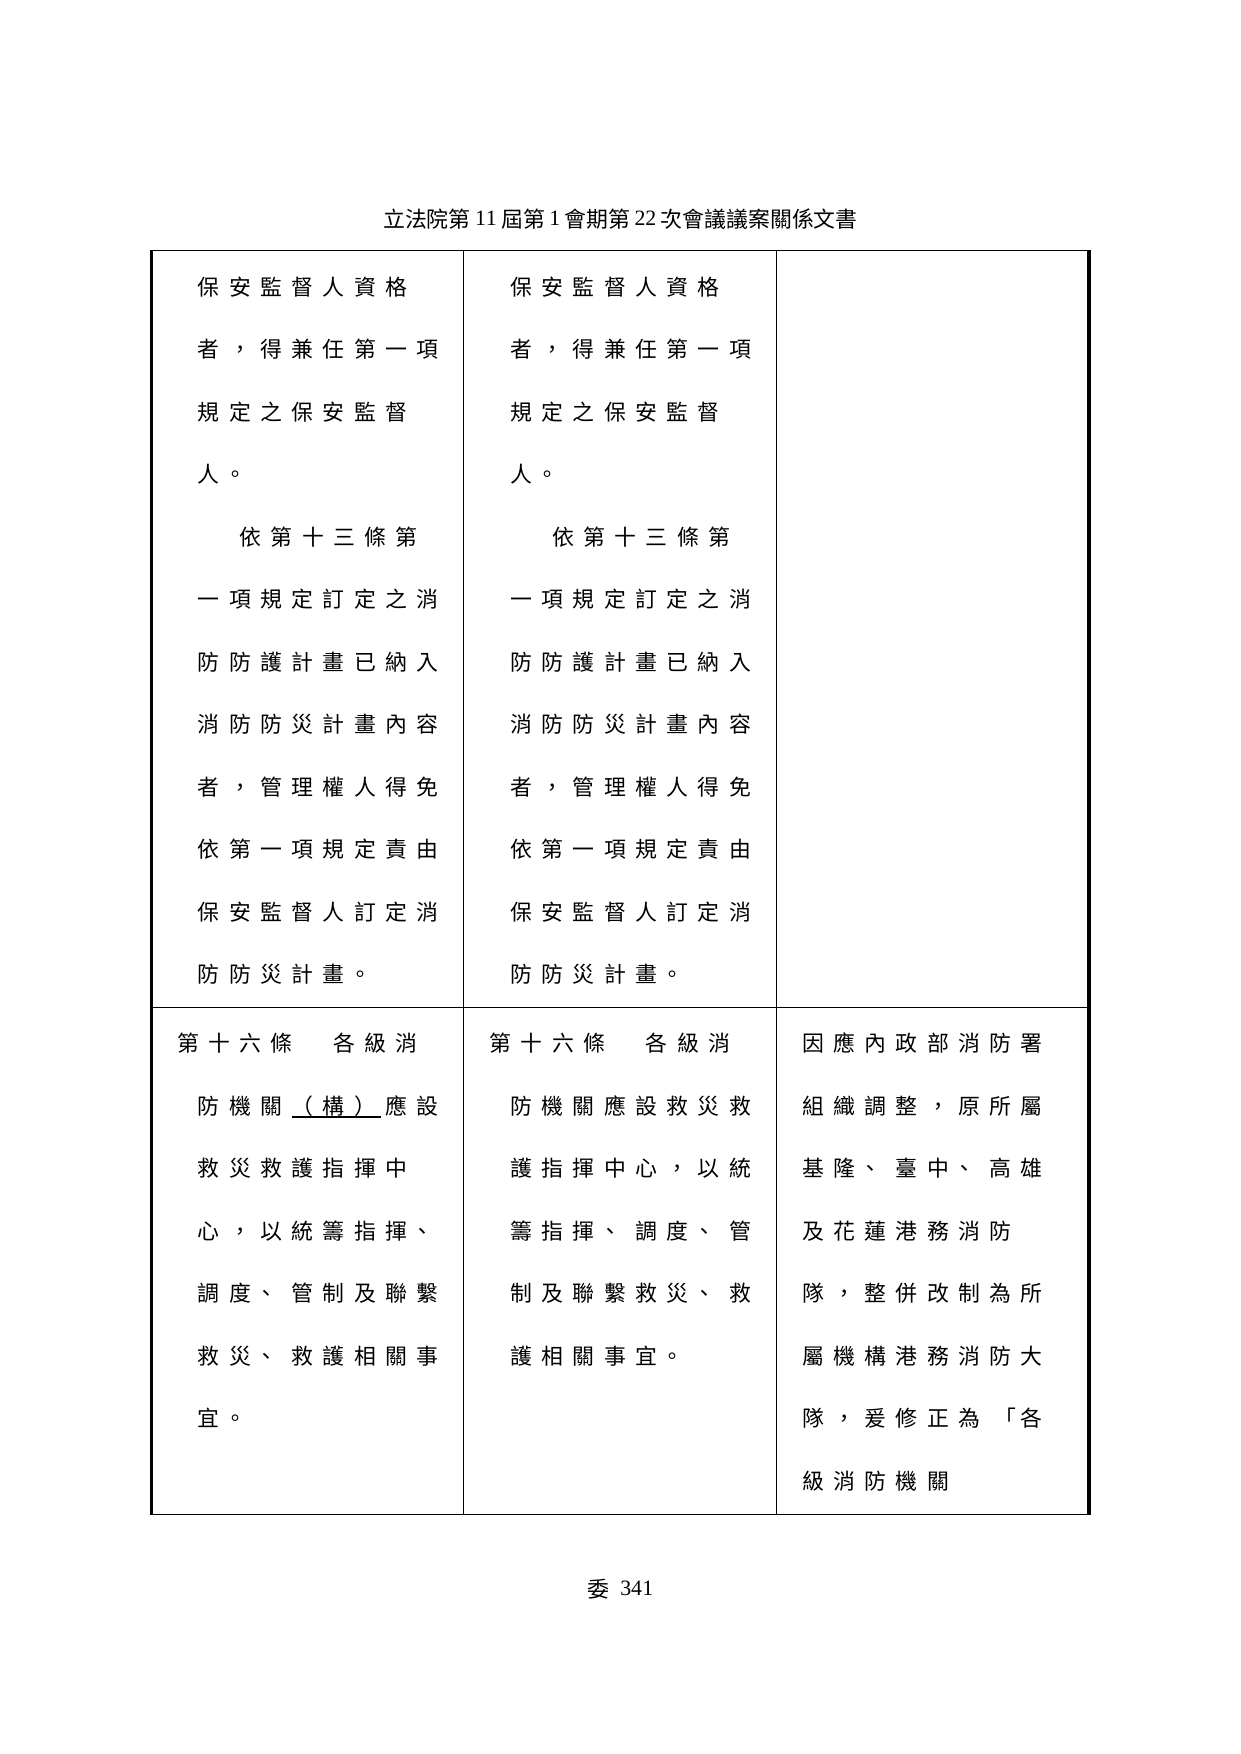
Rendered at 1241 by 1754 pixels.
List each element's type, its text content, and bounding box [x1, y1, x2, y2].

table_cell 第十六條 各級消防機關（構）應設救災救護指揮中心，以統籌指揮、調度、管制及聯繫救災、救護相關事宜。 [153, 1008, 463, 1514]
table_cell 第十六條 各級消防機關應設救災救護指揮中心，以統籌指揮、調度、管制及聯繫救災、救護相關事宜。 [464, 1008, 776, 1514]
table_cell 保安監督人資格者，得兼任第一項規定之保安監督人。 依第十三條第一項規定訂定之消防防護計畫已納入消防防災計畫內容者，管理權人得免依第一項規定責由保安監督人訂定消防防災計畫。 [464, 251, 776, 1007]
table_cell [777, 251, 1087, 1007]
table_cell 保安監督人資格者，得兼任第一項規定之保安監督人。 依第十三條第一項規定訂定之消防防護計畫已納入消防防災計畫內容者，管理權人得免依第一項規定責由保安監督人訂定消防防災計畫。 [153, 251, 463, 1007]
table_cell 因應內政部消防署組織調整，原所屬基隆、臺中、高雄及花蓮港務消防隊，整併改制為所屬機構港務消防大隊，爰修正為「各級消防機關 [777, 1008, 1087, 1514]
